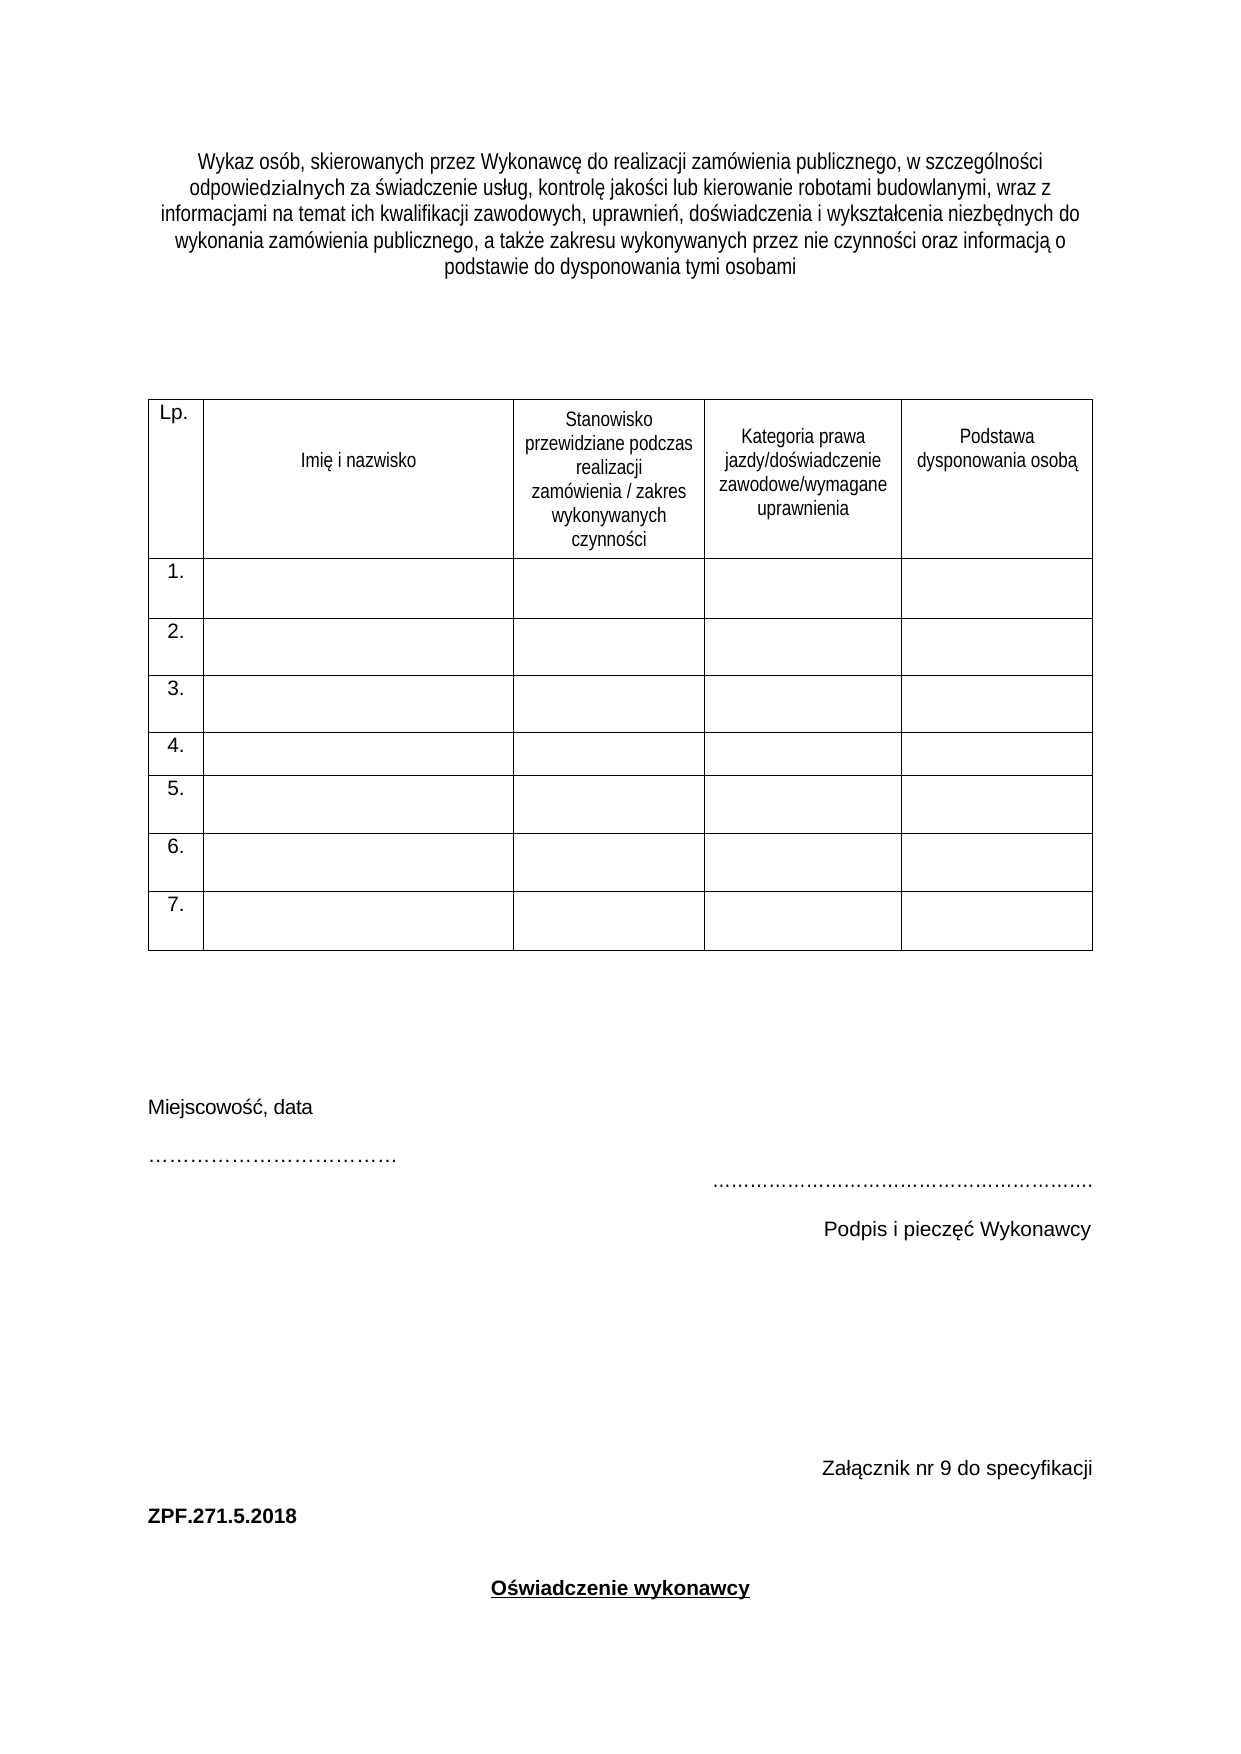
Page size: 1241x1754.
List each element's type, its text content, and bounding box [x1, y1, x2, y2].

table_cell [514, 733, 704, 775]
table_cell 5. [149, 776, 203, 833]
table_cell [514, 892, 704, 950]
subtitle Wykaz osób, skierowanych przez Wykonawcę do realizacji zamówienia publicznego, w szczególności odpowiedzialnych za świadczenie usług, kontrolę jakości lub kierowanie robotami budowlanymi, wraz z informacjami na temat ich kwalifikacji zawodowych, uprawnień, doświadczenia i wykształcenia niezbędnych do wykonania zamówienia publicznego, a także zakresu wykonywanych przez nie czynności oraz informacją o podstawie do dysponowania tymi osobami [148, 148, 1093, 279]
table_cell [902, 559, 1092, 618]
table_header Imię i nazwisko [204, 400, 513, 558]
table_cell 2. [149, 619, 203, 675]
table_header Podstawa dysponowania osobą [902, 400, 1092, 558]
text Podpis i pieczęć Wykonawcy [148, 1217, 1093, 1241]
table_cell [705, 733, 901, 775]
table_cell [204, 733, 513, 775]
table_header Lp. [149, 400, 203, 558]
table_cell [514, 776, 704, 833]
table_cell 3. [149, 676, 203, 732]
table_cell 4. [149, 733, 203, 775]
table_cell [514, 559, 704, 618]
table_cell [902, 892, 1092, 950]
table_cell [204, 834, 513, 891]
table_cell [705, 619, 901, 675]
table_cell [204, 559, 513, 618]
table_cell [514, 834, 704, 891]
table_cell [705, 676, 901, 732]
table_cell 6. [149, 834, 203, 891]
table_cell [705, 559, 901, 618]
table_cell [902, 776, 1092, 833]
table_cell [514, 619, 704, 675]
table_cell [204, 676, 513, 732]
table_cell [514, 676, 704, 732]
table_cell [204, 892, 513, 950]
table_cell [902, 834, 1092, 891]
table_cell [204, 776, 513, 833]
table_cell [902, 733, 1092, 775]
table_cell 1. [149, 559, 203, 618]
text ZPF.271.5.2018 [148, 1480, 1093, 1528]
text ……………………………………………………. [148, 1166, 1093, 1193]
table_cell 7. [149, 892, 203, 950]
text Oświadczenie wykonawcy [148, 1576, 1093, 1600]
table_header Kategoria prawa jazdy/doświadczenie zawodowe/wymagane uprawnienia [705, 400, 901, 558]
text Miejscowość, data [148, 1094, 1093, 1118]
table_cell [902, 676, 1092, 732]
table_cell [902, 619, 1092, 675]
table_cell [204, 619, 513, 675]
text ……………………………… [148, 1142, 1093, 1166]
text Załącznik nr 9 do specyfikacji [148, 1456, 1093, 1480]
table_cell [705, 776, 901, 833]
table_cell [705, 834, 901, 891]
table_cell [705, 892, 901, 950]
table_header Stanowisko przewidziane podczas realizacji zamówienia / zakres wykonywanych czynności [514, 400, 704, 558]
